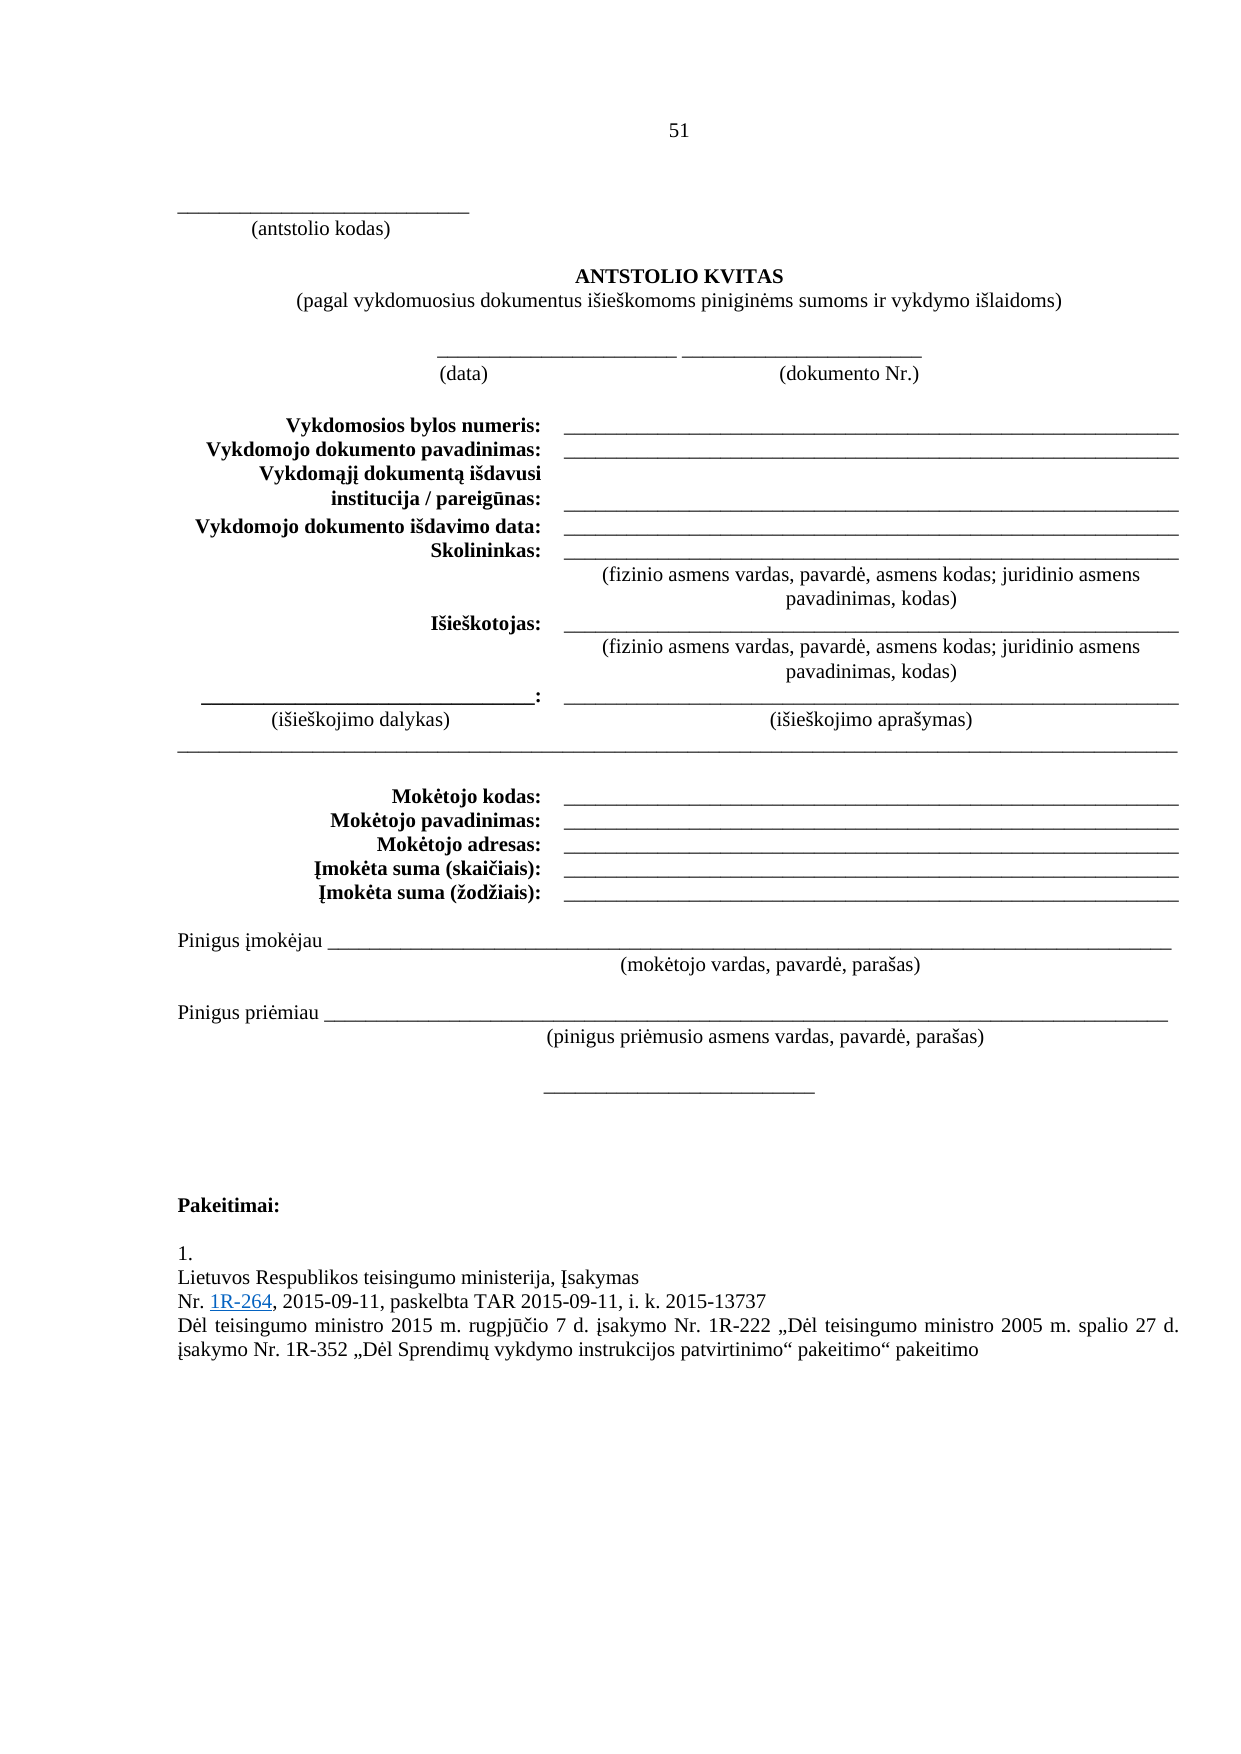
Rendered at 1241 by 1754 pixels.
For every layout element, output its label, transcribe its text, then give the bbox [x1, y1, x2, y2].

text (pinigus priėmusio asmens vardas, pavardė, parašas) [177, 1024, 1181, 1048]
table_cell ___________________________________________________________ [553, 514, 1190, 538]
text Dėl teisingumo ministro 2015 m. rugpjūčio 7 d. įsakymo Nr. 1R-222 „Dėl teisingumo ministro 2005 m. spalio 27 d. įsakymo Nr. 1R-352 „Dėl Sprendimų vykdymo instrukcijos patvirtinimo“ pakeitimo“ pakeitimo [177, 1313, 1181, 1361]
text ____________________________ [177, 192, 1181, 216]
text _______________________ _______________________ [177, 336, 1181, 360]
table_cell Išieškotojas: [169, 610, 553, 683]
table_cell ___________________________________________________________ [553, 856, 1190, 880]
text (pagal vykdomuosius dokumentus išieškomoms piniginėms sumoms ir vykdymo išlaidoms) [177, 288, 1181, 312]
table_cell Skolininkas: [169, 538, 553, 610]
text (antstolio kodas) [177, 216, 1181, 240]
table_cell ___________________________________________________________ (fizinio asmens vardas, pavardė, asmens kodas; juridinio asmens pavadinimas, kodas) [553, 538, 1190, 610]
table_cell ___________________________________________________________ [553, 808, 1190, 832]
table_cell Vykdomojo dokumento išdavimo data: [169, 514, 553, 538]
text (mokėtojo vardas, pavardė, parašas) [177, 952, 1181, 976]
table_cell ________________________________: (išieškojimo dalykas) [169, 683, 553, 731]
table_cell Įmokėta suma (skaičiais): [169, 856, 553, 880]
table_cell ___________________________________________________________ [553, 437, 1190, 461]
table_cell Mokėtojo adresas: [169, 832, 553, 856]
table_cell ___________________________________________________________ [553, 880, 1190, 928]
text Pinigus įmokėjau _________________________________________________________________________________ [177, 928, 1181, 952]
table_cell Vykdomąjį dokumentą išdavusi institucija / pareigūnas: [169, 461, 553, 514]
table_cell ___________________________________________________________ (išieškojimo aprašymas) [553, 683, 1190, 731]
table_header ___________________________________________________________ [553, 413, 1190, 437]
text Nr. 1R-264, 2015-09-11, paskelbta TAR 2015-09-11, i. k. 2015-13737 [177, 1289, 1181, 1313]
table_header ___________________________________________________________ [553, 784, 1190, 808]
text 1. [177, 1241, 1181, 1265]
table_header Mokėtojo kodas: [169, 784, 553, 808]
text Antstolio kvitas [177, 264, 1181, 288]
text Pinigus priėmiau _________________________________________________________________________________ [177, 1000, 1181, 1024]
text Lietuvos Respublikos teisingumo ministerija, Įsakymas [177, 1265, 1181, 1289]
table_cell Įmokėta suma (žodžiais): [169, 880, 553, 928]
table_cell Vykdomojo dokumento pavadinimas: [169, 437, 553, 461]
text __________________________ [177, 1072, 1181, 1096]
text Pakeitimai: [177, 1193, 1181, 1217]
table_cell ___________________________________________________________ (fizinio asmens vardas, pavardė, asmens kodas; juridinio asmens pavadinimas, kodas) [553, 610, 1190, 683]
text ________________________________________________________________________________________________ [177, 731, 1181, 755]
table_cell ___________________________________________________________ [553, 832, 1190, 856]
table_cell ___________________________________________________________ [553, 461, 1190, 514]
table_header Vykdomosios bylos numeris: [169, 413, 553, 437]
text (data) (dokumento Nr.) [177, 360, 1181, 384]
table_cell Mokėtojo pavadinimas: [169, 808, 553, 832]
